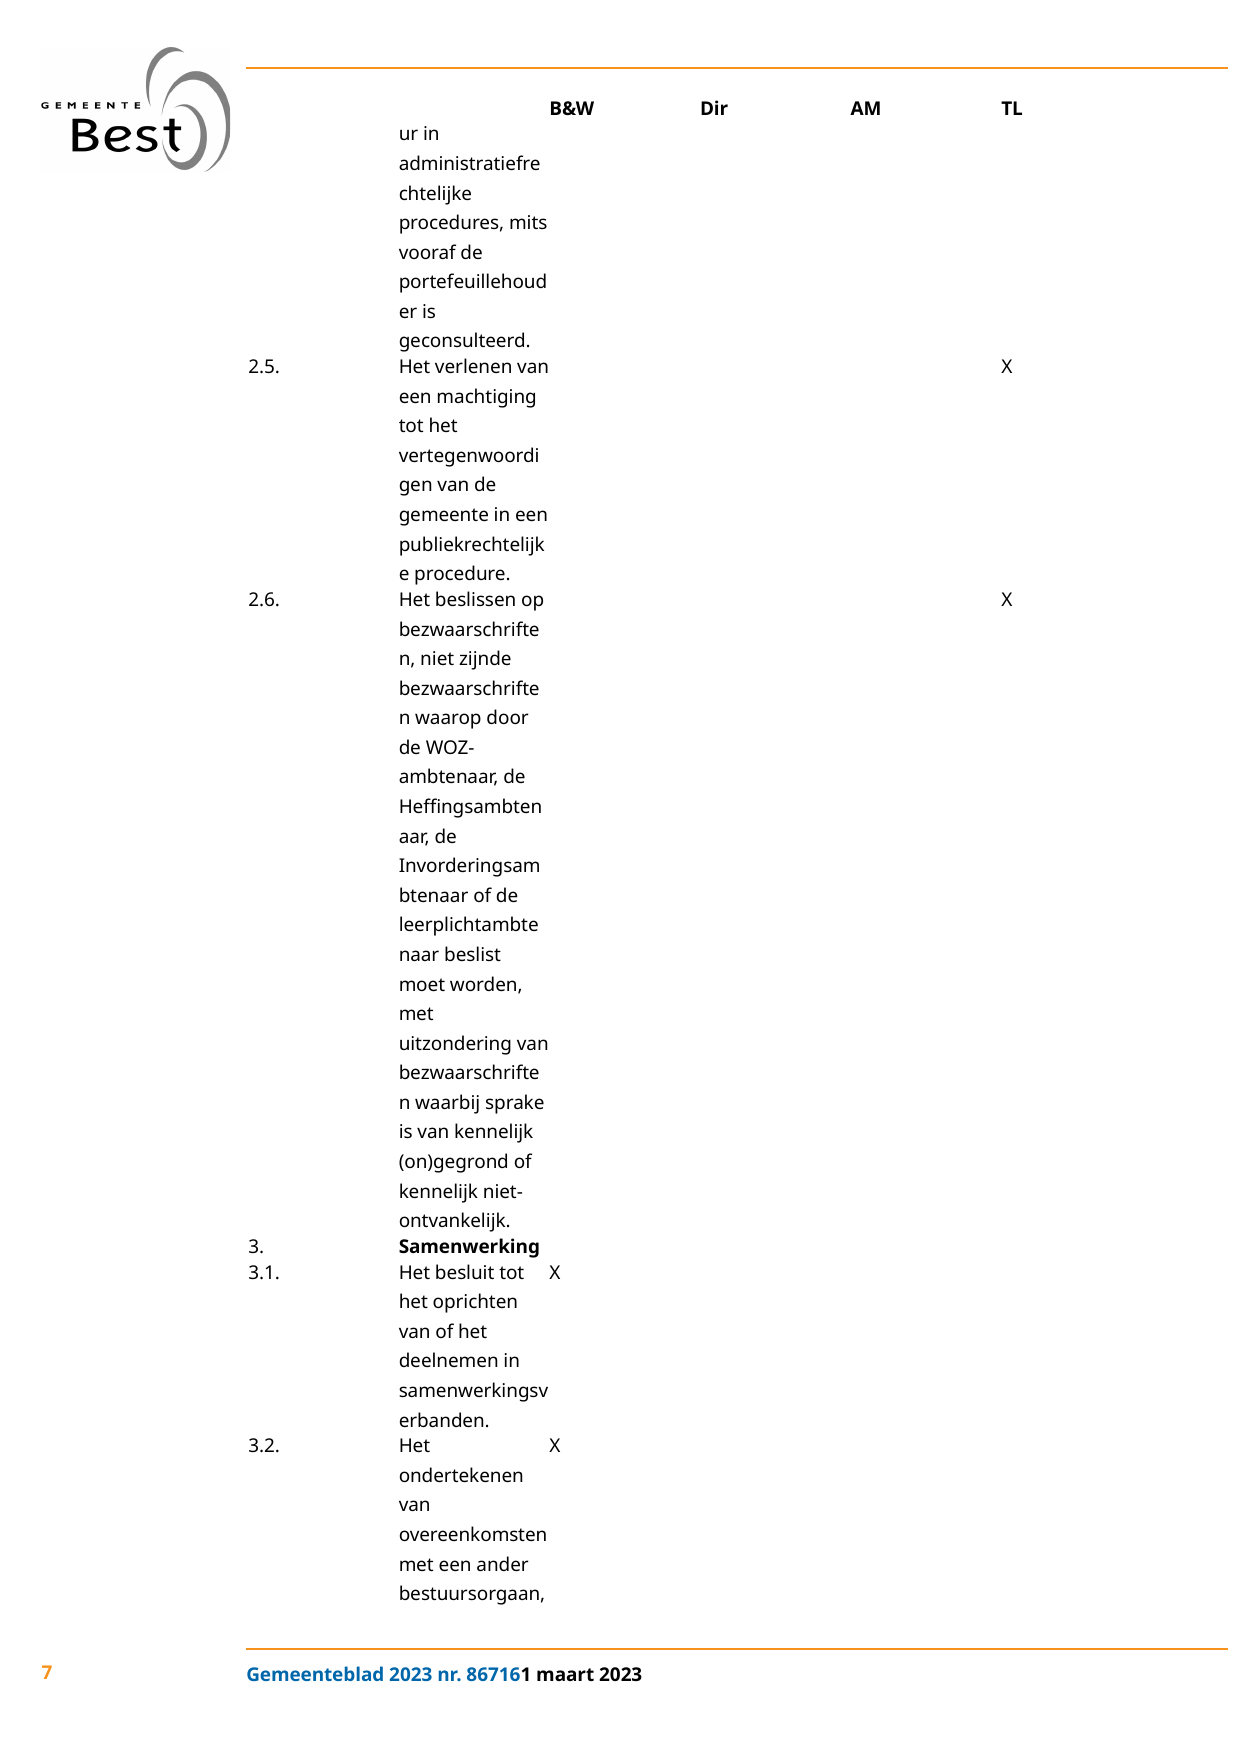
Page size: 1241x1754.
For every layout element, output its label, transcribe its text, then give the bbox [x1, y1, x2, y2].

table_cell [700, 586, 850, 1233]
table_cell 3. [248, 1233, 398, 1259]
table_header AM [850, 95, 1001, 121]
table_header [399, 95, 549, 121]
table_cell X [1001, 586, 1152, 1233]
table_cell [1001, 1233, 1152, 1259]
table_cell 3.1. [248, 1259, 398, 1432]
table_cell Het ondertekenen van overeenkomsten met een ander bestuursorgaan, [399, 1433, 549, 1606]
table_cell [850, 353, 1001, 586]
table_cell [700, 121, 850, 353]
table_cell [1001, 1433, 1152, 1606]
table_cell [700, 1233, 850, 1259]
table_cell [549, 353, 700, 586]
table_cell 3.2. [248, 1433, 398, 1606]
table_cell [1001, 1259, 1152, 1432]
table_cell [850, 1433, 1001, 1606]
table_cell Het beslissen op bezwaarschriften, niet zijnde bezwaarschriften waarop door de WOZ-ambtenaar, de Heffingsambtenaar, de Invorderingsambtenaar of de leerplichtambtenaar beslist moet worden, met uitzondering van bezwaarschriften waarbij sprake is van kennelijk (on)gegrond of kennelijk niet-ontvankelijk. [399, 586, 549, 1233]
table_cell ur in administratiefrechtelijke procedures, mits vooraf de portefeuillehouder is geconsulteerd. [399, 121, 549, 353]
table_header Dir [700, 95, 850, 121]
table_cell [248, 121, 398, 353]
table_cell [700, 353, 850, 586]
table_cell 2.6. [248, 586, 398, 1233]
table_cell X [549, 1433, 700, 1606]
table_cell Het verlenen van een machtiging tot het vertegenwoordigen van de gemeente in een publiekrechtelijke procedure. [399, 353, 549, 586]
table_header B&W [549, 95, 700, 121]
table_cell Het besluit tot het oprichten van of het deelnemen in samenwerkingsverbanden. [399, 1259, 549, 1432]
table_cell [549, 121, 700, 353]
table_cell [850, 1233, 1001, 1259]
table_cell [549, 586, 700, 1233]
table_cell 2.5. [248, 353, 398, 586]
table_cell [549, 1233, 700, 1259]
picture [41, 47, 231, 172]
table_cell X [549, 1259, 700, 1432]
table_header TL [1001, 95, 1152, 121]
table_cell [700, 1433, 850, 1606]
table_header [248, 95, 398, 121]
table_cell [850, 121, 1001, 353]
table_cell [1001, 121, 1152, 353]
table_cell [700, 1259, 850, 1432]
table_cell X [1001, 353, 1152, 586]
table_cell [850, 586, 1001, 1233]
table_cell Samenwerking [399, 1233, 549, 1259]
table_cell [850, 1259, 1001, 1432]
